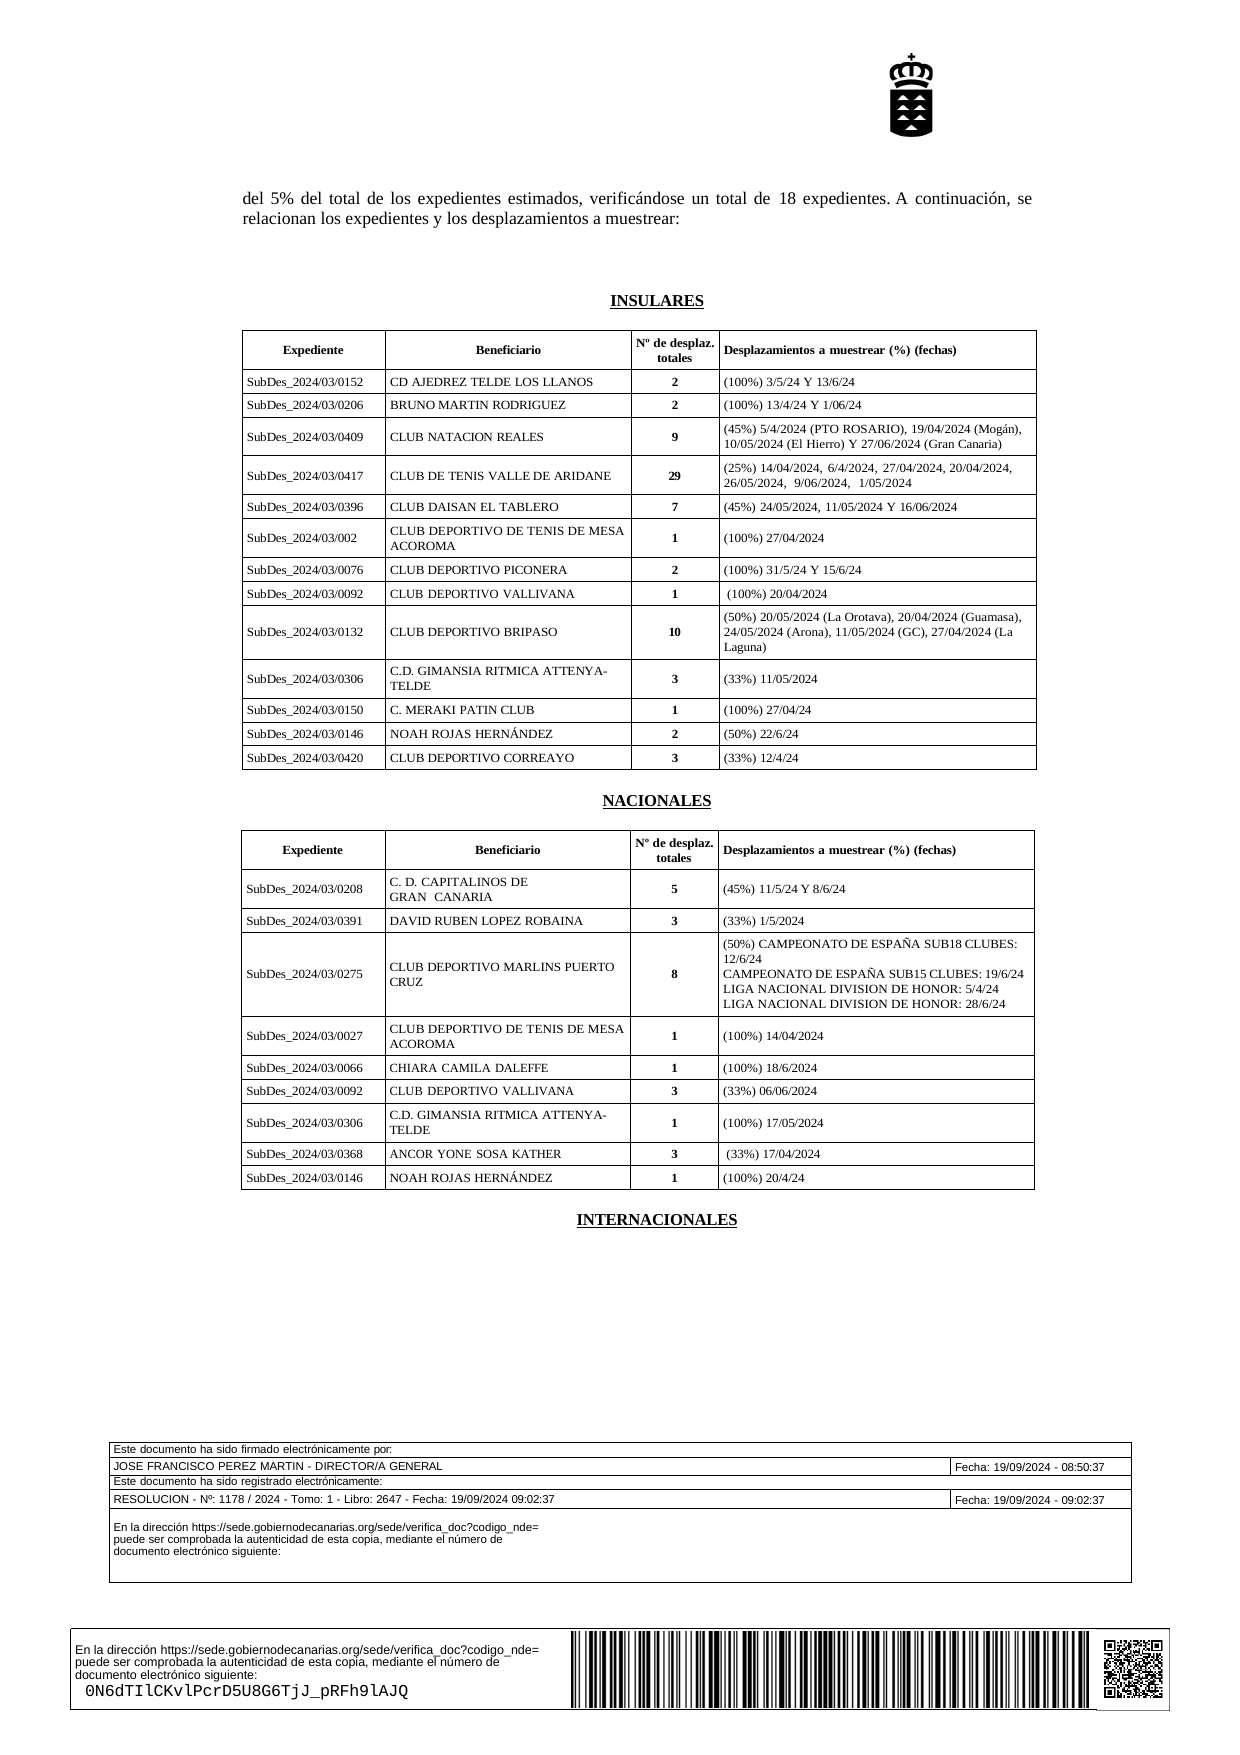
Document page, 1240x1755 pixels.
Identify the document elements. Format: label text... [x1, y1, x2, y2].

table_cell SubDes_2024/03/002 [243, 519, 385, 557]
table_header Expediente [242, 831, 385, 869]
table_cell (50%) 22/6/24 [720, 723, 1036, 745]
table_cell (100%) 20/04/2024 [720, 582, 1036, 605]
table_cell (33%) 1/5/2024 [719, 909, 1034, 932]
table_header Desplazamientos a muestrear (%) (fechas) [720, 331, 1036, 369]
table_cell C.D. GIMANSIA RITMICA ATTENYA- TELDE [386, 660, 631, 698]
table_cell 3 [632, 660, 719, 698]
table_cell DAVID RUBEN LOPEZ ROBAINA [386, 909, 630, 932]
table_cell (100%) 27/04/2024 [720, 519, 1036, 557]
table_cell RESOLUCION - Nº: 1178 / 2024 - Tomo: 1 - Libro: 2647 - Fecha: 19/09/2024 09:02:37 [110, 1490, 950, 1508]
table_cell CLUB DE TENIS VALLE DE ARIDANE [386, 456, 631, 494]
table_cell 1 [631, 1104, 718, 1141]
table_cell CLUB DAISAN EL TABLERO [386, 495, 631, 518]
table_header Desplazamientos a muestrear (%) (fechas) [719, 831, 1034, 869]
table_cell SubDes_2024/03/0420 [243, 746, 385, 769]
table_cell SubDes_2024/03/0076 [243, 558, 385, 581]
table_cell BRUNO MARTIN RODRIGUEZ [386, 394, 631, 417]
table_cell 2 [632, 370, 719, 393]
table_cell En la dirección https://sede.gobiernodecanarias.org/sede/verifica_doc?codigo_nde= puede ser comprobada la autenticidad de esta copia, mediante el número de documento electrónico siguiente: [110, 1509, 1131, 1582]
table_cell SubDes_2024/03/0396 [243, 495, 385, 518]
table_cell CLUB NATACION REALES [386, 418, 631, 455]
table_cell 2 [632, 394, 719, 417]
text INTERNACIONALES [497, 1210, 817, 1229]
table_cell 2 [632, 558, 719, 581]
table_cell SubDes_2024/03/0146 [243, 723, 385, 745]
table_cell Fecha: 19/09/2024 - 08:50:37 [951, 1458, 1131, 1475]
table_cell (100%) 17/05/2024 [719, 1104, 1034, 1141]
table_cell (100%) 18/6/2024 [719, 1056, 1034, 1079]
table_cell (100%) 3/5/24 Y 13/6/24 [720, 370, 1036, 393]
table_cell SubDes_2024/03/0066 [242, 1056, 385, 1079]
text INSULARES [497, 291, 817, 310]
table_cell JOSE FRANCISCO PEREZ MARTIN - DIRECTOR/A GENERAL [110, 1458, 950, 1475]
table_cell 3 [632, 746, 719, 769]
table_cell (25%) 14/04/2024, 6/4/2024, 27/04/2024, 20/04/2024, 26/05/2024, 9/06/2024, 1/05/2024 [720, 456, 1036, 494]
table_cell 1 [632, 582, 719, 605]
table_cell SubDes_2024/03/0306 [242, 1104, 385, 1141]
table_cell CD AJEDREZ TELDE LOS LLANOS [386, 370, 631, 393]
table_cell SubDes_2024/03/0092 [242, 1080, 385, 1102]
table_cell SubDes_2024/03/0150 [243, 699, 385, 721]
table_cell (33%) 06/06/2024 [719, 1080, 1034, 1102]
table_cell SubDes_2024/03/0275 [242, 933, 385, 1016]
table_cell 2 [632, 723, 719, 745]
table_cell NOAH ROJAS HERNÁNDEZ [386, 1166, 630, 1189]
table_cell 3 [631, 1143, 718, 1165]
table_cell C. MERAKI PATIN CLUB [386, 699, 631, 721]
text NACIONALES [497, 791, 817, 810]
table_cell (100%) 14/04/2024 [719, 1017, 1034, 1055]
table_cell CLUB DEPORTIVO PICONERA [386, 558, 631, 581]
table_header Expediente [243, 331, 385, 369]
table_cell (100%) 20/4/24 [719, 1166, 1034, 1189]
table_cell 29 [632, 456, 719, 494]
table_cell C.D. GIMANSIA RITMICA ATTENYA- TELDE [386, 1104, 630, 1141]
table_cell (45%) 5/4/2024 (PTO ROSARIO), 19/04/2024 (Mogán), 10/05/2024 (El Hierro) Y 27/06/2024 (Gran Canaria) [720, 418, 1036, 455]
table_cell (45%) 11/5/24 Y 8/6/24 [719, 870, 1034, 908]
table_cell ANCOR YONE SOSA KATHER [386, 1143, 630, 1165]
table_cell SubDes_2024/03/0417 [243, 456, 385, 494]
table_cell SubDes_2024/03/0206 [243, 394, 385, 417]
table_cell 3 [631, 909, 718, 932]
table_cell 5 [631, 870, 718, 908]
table_cell (100%) 13/4/24 Y 1/06/24 [720, 394, 1036, 417]
table_cell C. D. CAPITALINOS DE GRAN CANARIA [386, 870, 630, 908]
table_cell 7 [632, 495, 719, 518]
table_cell (100%) 31/5/24 Y 15/6/24 [720, 558, 1036, 581]
table_cell (33%) 11/05/2024 [720, 660, 1036, 698]
table_cell SubDes_2024/03/0368 [242, 1143, 385, 1165]
table_cell SubDes_2024/03/0208 [242, 870, 385, 908]
table_cell NOAH ROJAS HERNÁNDEZ [386, 723, 631, 745]
table_header Beneficiario [386, 831, 630, 869]
table_cell CLUB DEPORTIVO DE TENIS DE MESA ACOROMA [386, 1017, 630, 1055]
table_cell CLUB DEPORTIVO DE TENIS DE MESA ACOROMA [386, 519, 631, 557]
table_cell 1 [632, 699, 719, 721]
table_cell CLUB DEPORTIVO MARLINS PUERTO CRUZ [386, 933, 630, 1016]
table_cell 9 [632, 418, 719, 455]
table_cell SubDes_2024/03/0146 [242, 1166, 385, 1189]
table_cell (33%) 17/04/2024 [719, 1143, 1034, 1165]
table_cell SubDes_2024/03/0152 [243, 370, 385, 393]
table_cell CHIARA CAMILA DALEFFE [386, 1056, 630, 1079]
table_cell (33%) 12/4/24 [720, 746, 1036, 769]
table_cell (50%) CAMPEONATO DE ESPAÑA SUB18 CLUBES: 12/6/24 CAMPEONATO DE ESPAÑA SUB15 CLUBES: 19/6/24 LIGA NACIONAL DIVISION DE HONOR: 5/4/24 LIGA NACIONAL DIVISION DE HONOR: 28/6/24 [719, 933, 1034, 1016]
table_cell Este documento ha sido registrado electrónicamente: [110, 1476, 1131, 1489]
table_header Nº de desplaz. totales [632, 331, 719, 369]
table_cell SubDes_2024/03/0391 [242, 909, 385, 932]
table_header Beneficiario [386, 331, 631, 369]
table_cell SubDes_2024/03/0132 [243, 606, 385, 659]
table_cell 1 [632, 519, 719, 557]
table_cell 10 [632, 606, 719, 659]
table_cell SubDes_2024/03/0092 [243, 582, 385, 605]
table_cell (50%) 20/05/2024 (La Orotava), 20/04/2024 (Guamasa), 24/05/2024 (Arona), 11/05/2024 (GC), 27/04/2024 (La Laguna) [720, 606, 1036, 659]
table_cell Fecha: 19/09/2024 - 09:02:37 [951, 1490, 1131, 1508]
table_cell SubDes_2024/03/0027 [242, 1017, 385, 1055]
table_cell 3 [631, 1080, 718, 1102]
table_cell CLUB DEPORTIVO BRIPASO [386, 606, 631, 659]
table_header Este documento ha sido firmado electrónicamente por: [110, 1443, 1131, 1457]
table_cell SubDes_2024/03/0306 [243, 660, 385, 698]
table_cell CLUB DEPORTIVO CORREAYO [386, 746, 631, 769]
table_cell SubDes_2024/03/0409 [243, 418, 385, 455]
table_cell (45%) 24/05/2024, 11/05/2024 Y 16/06/2024 [720, 495, 1036, 518]
table_cell CLUB DEPORTIVO VALLIVANA [386, 582, 631, 605]
table_cell 1 [631, 1017, 718, 1055]
table_cell CLUB DEPORTIVO VALLIVANA [386, 1080, 630, 1102]
table_cell (100%) 27/04/24 [720, 699, 1036, 721]
table_cell 1 [631, 1166, 718, 1189]
table_cell 8 [631, 933, 718, 1016]
text del 5% del total de los expedientes estimados, verificándose un total de 18 expedientes. A continuación, se relacionan los expedientes y los desplazamientos a muestrear: [242, 188, 1103, 228]
table_cell 1 [631, 1056, 718, 1079]
table_header Nº de desplaz. totales [631, 831, 718, 869]
